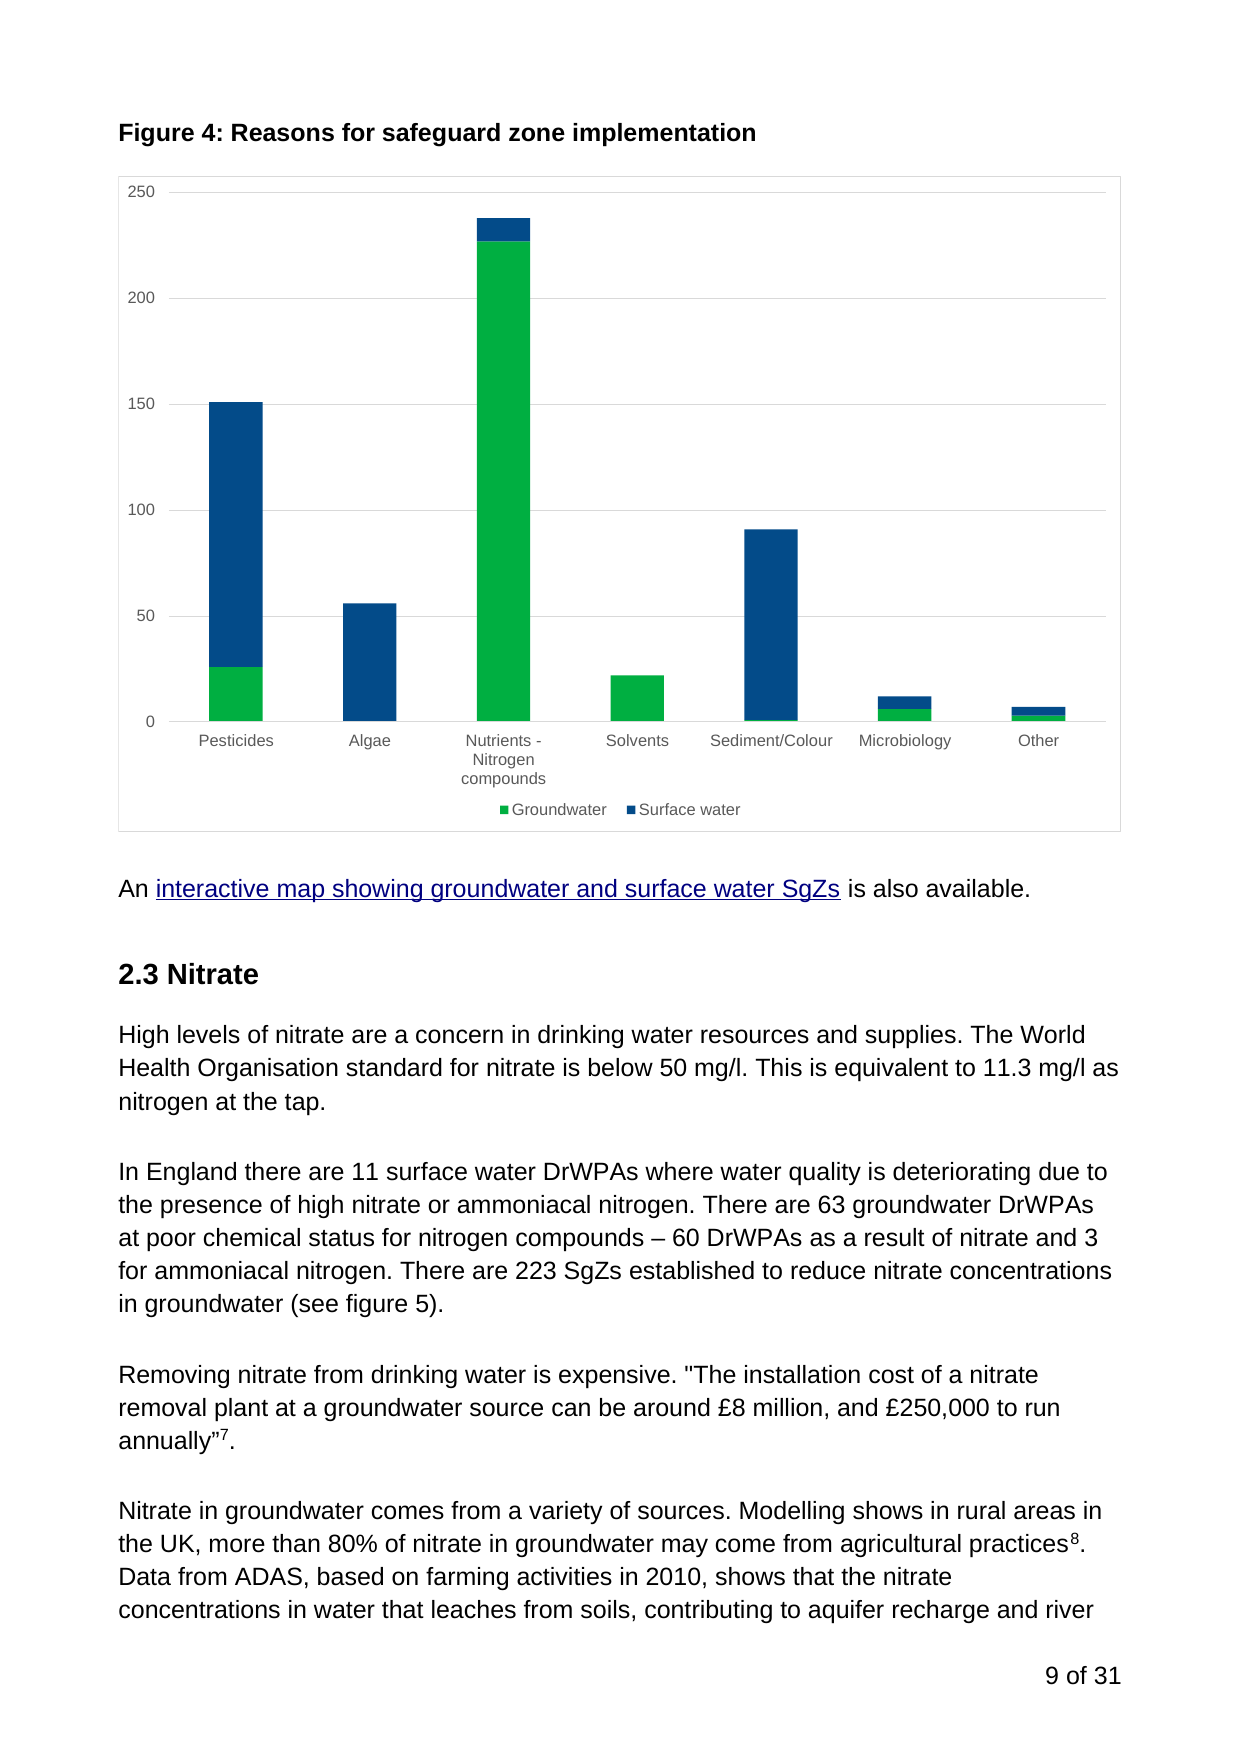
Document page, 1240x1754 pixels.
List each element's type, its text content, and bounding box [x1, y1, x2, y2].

text An interactive map showing groundwater and surface water SgZs is also available. [118, 874, 1121, 903]
subtitle 2.3 Nitrate [118, 957, 1121, 990]
text In England there are 11 surface water DrWPAs where water quality is deteriorating due to the presence of high nitrate or ammoniacal nitrogen. There are 63 groundwater DrWPAs at poor chemical status for nitrogen compounds – 60 DrWPAs as a result of nitrate and 3 for ammoniacal nitrogen. There are 223 SgZs established to reduce nitrate concentrations in groundwater (see figure 5). [118, 1157, 1121, 1318]
text Removing nitrate from drinking water is expensive. "The installation cost of a nitrate removal plant at a groundwater source can be around £8 million, and £250,000 to run annually”. [118, 1359, 1121, 1454]
text Nitrate in groundwater comes from a variety of sources. Modelling shows in rural areas in the UK, more than 80% of nitrate in groundwater may come from agricultural practices. Data from ADAS, based on farming activities in 2010, shows that the nitrate concentrations in water that leaches from soils, contributing to aquifer recharge and river [118, 1496, 1121, 1624]
subtitle Figure 4: Reasons for safeguard zone implementation [118, 118, 1121, 147]
text High levels of nitrate are a concern in drinking water resources and supplies. The World Health Organisation standard for nitrate is below 50 mg/l. This is equivalent to 11.3 mg/l as nitrogen at the tap. [118, 1020, 1121, 1115]
